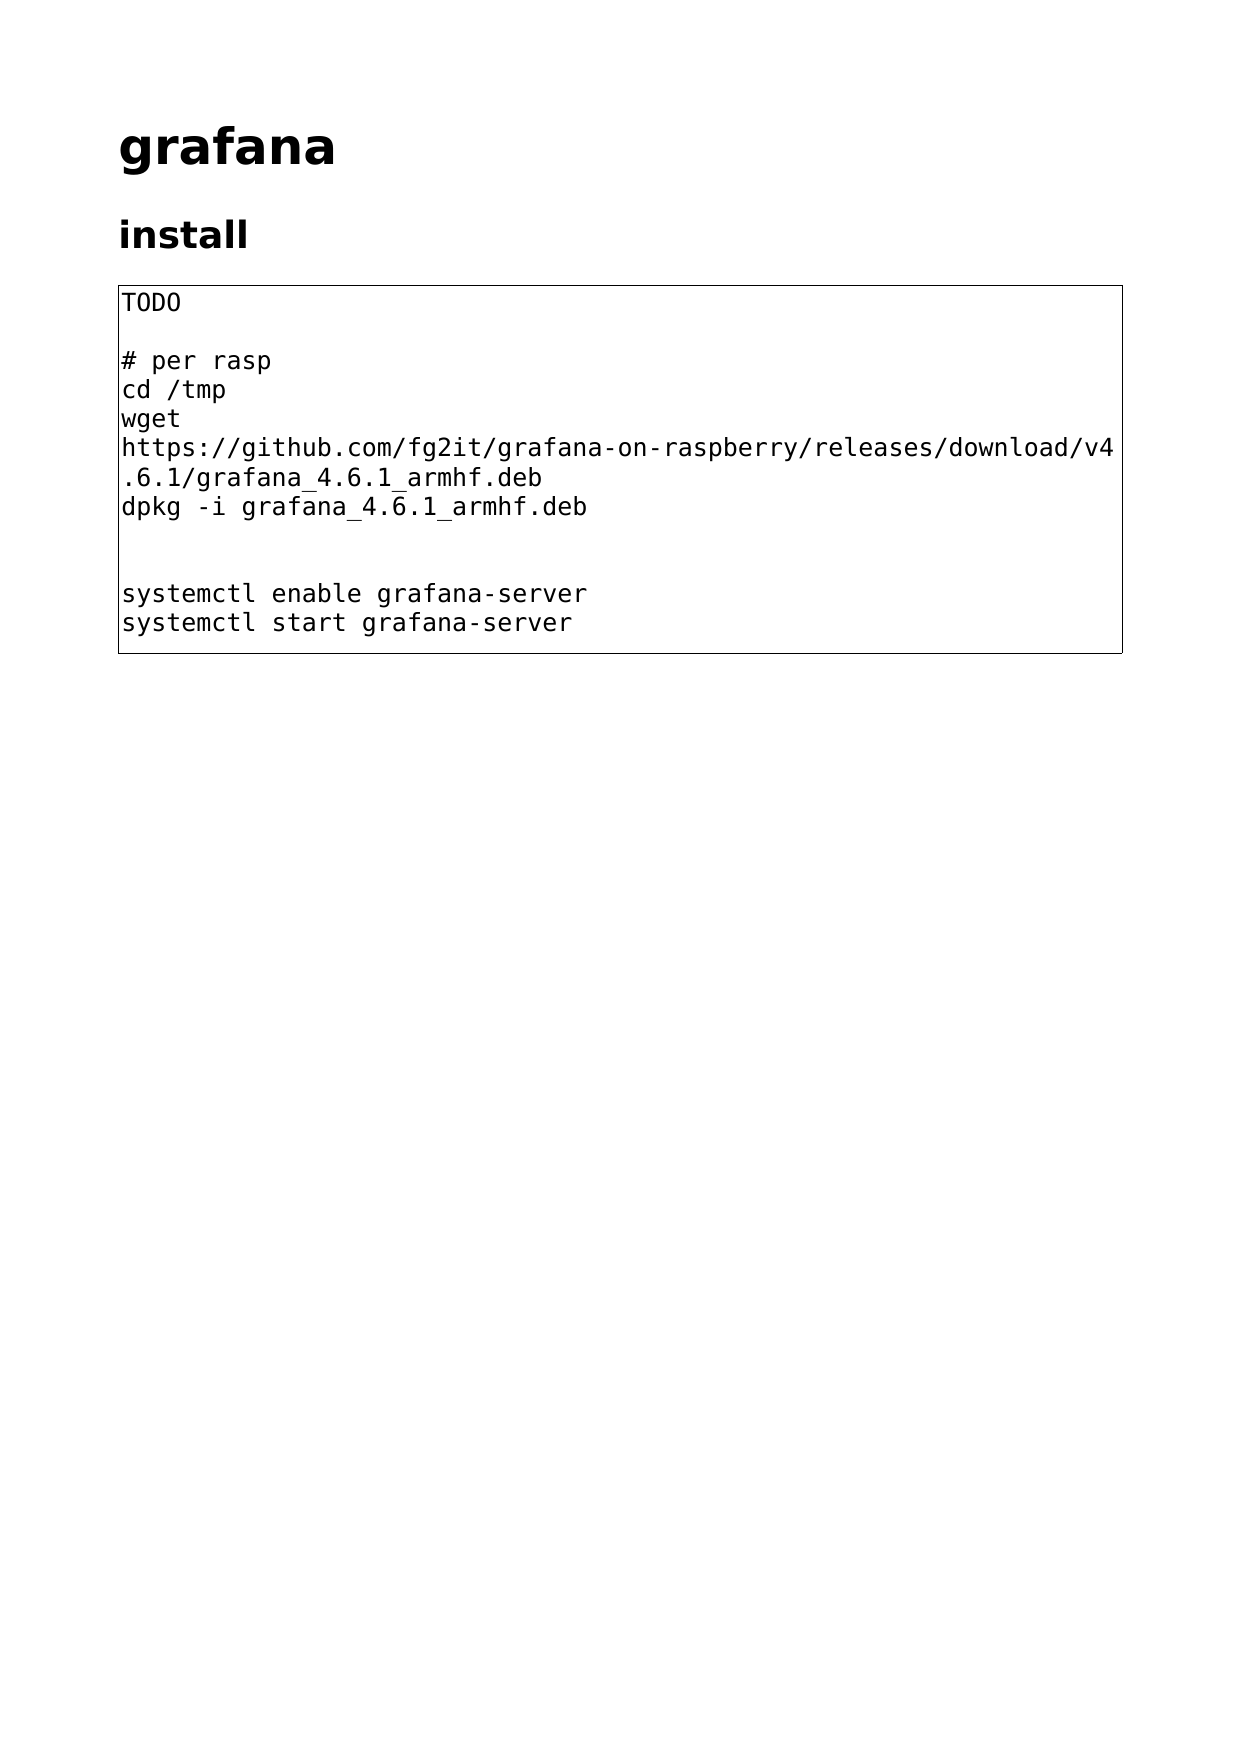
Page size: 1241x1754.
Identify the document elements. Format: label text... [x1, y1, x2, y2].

subtitle install [118, 214, 1122, 257]
subtitle grafana [118, 118, 1122, 176]
table_header TODO # per rasp cd /tmp wget https://github.com/fg2it/grafana-on-raspberry/releases/download/v4.6.1/grafana_4.6.1_armhf.deb dpkg -i grafana_4.6.1_armhf.deb systemctl enable grafana-server systemctl start grafana-server [119, 286, 1122, 652]
